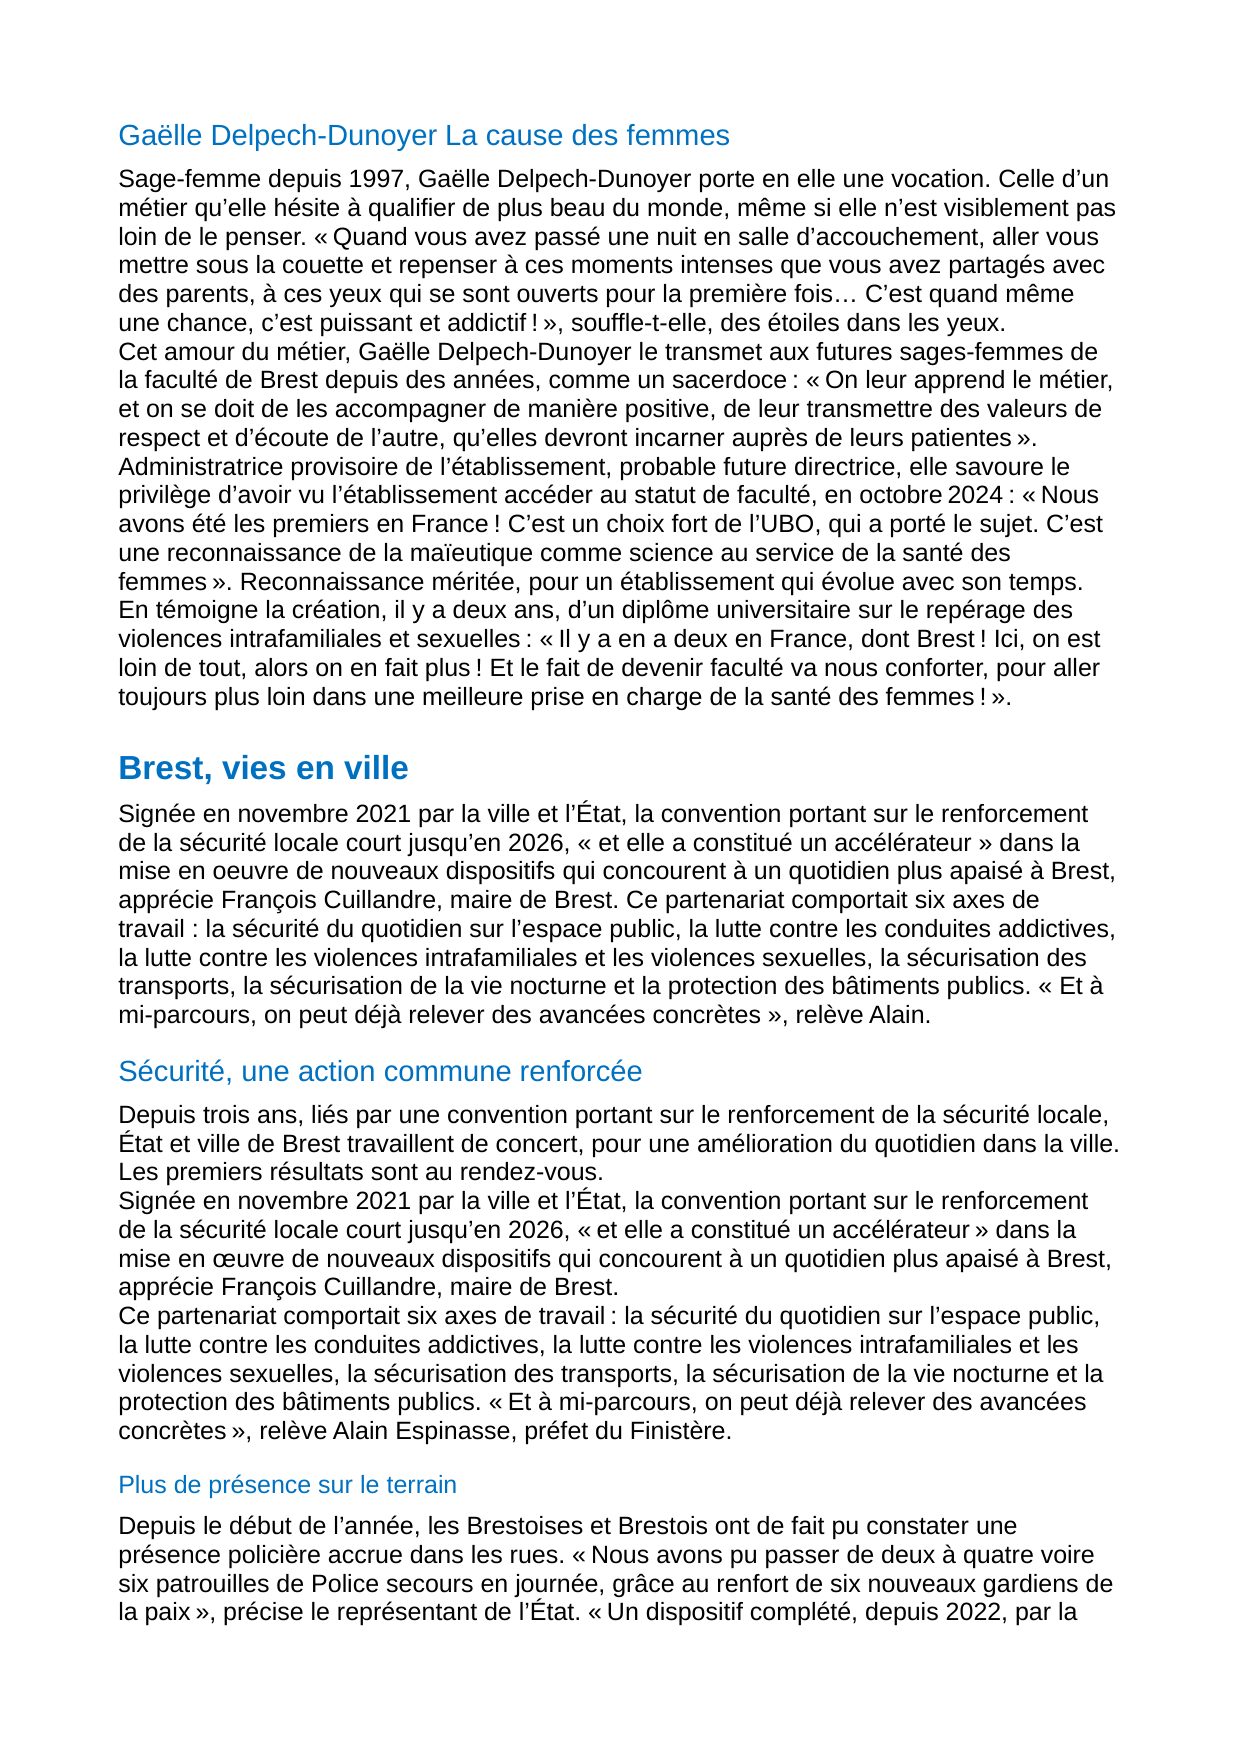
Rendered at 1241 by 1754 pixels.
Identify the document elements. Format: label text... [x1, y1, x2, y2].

text Signée en novembre 2021 par la ville et l’État, la convention portant sur le renforcement de la sécurité locale court jusqu’en 2026, « et elle a constitué un accélérateur » dans la mise en œuvre de nouveaux dispositifs qui concourent à un quotidien plus apaisé à Brest, apprécie François Cuillandre, maire de Brest. [118, 1186, 1122, 1301]
text Ce partenariat comportait six axes de travail : la sécurité du quotidien sur l’espace public, la lutte contre les conduites addictives, la lutte contre les violences intrafamiliales et les violences sexuelles, la sécurisation des transports, la sécurisation de la vie nocturne et la protection des bâtiments publics. « Et à mi-parcours, on peut déjà relever des avancées concrètes », relève Alain Espinasse, préfet du Finistère. [118, 1301, 1122, 1445]
text Depuis trois ans, liés par une convention portant sur le renforcement de la sécurité locale, État et ville de Brest travaillent de concert, pour une amélioration du quotidien dans la ville. Les premiers résultats sont au rendez-vous. [118, 1100, 1122, 1186]
text Depuis le début de l’année, les Brestoises et Brestois ont de fait pu constater une présence policière accrue dans les rues. « Nous avons pu passer de deux à quatre voire six patrouilles de Police secours en journée, grâce au renfort de six nouveaux gardiens de la paix », précise le représentant de l’État. « Un dispositif complété, depuis 2022, par la [118, 1511, 1122, 1626]
subtitle Plus de présence sur le terrain [118, 1470, 1122, 1499]
text Signée en novembre 2021 par la ville et l’État, la convention portant sur le renforcement de la sécurité locale court jusqu’en 2026, « et elle a constitué un accélérateur » dans la mise en oeuvre de nouveaux dispositifs qui concourent à un quotidien plus apaisé à Brest, apprécie François Cuillandre, maire de Brest. Ce partenariat comportait six axes de travail : la sécurité du quotidien sur l’espace public, la lutte contre les conduites addictives, la lutte contre les violences intrafamiliales et les violences sexuelles, la sécurisation des transports, la sécurisation de la vie nocturne et la protection des bâtiments publics. « Et à mi-parcours, on peut déjà relever des avancées concrètes », relève Alain. [118, 799, 1122, 1029]
text Cet amour du métier, Gaëlle Delpech-Dunoyer le transmet aux futures sages-femmes de la faculté de Brest depuis des années, comme un sacerdoce : « On leur apprend le métier, et on se doit de les accompagner de manière positive, de leur transmettre des valeurs de respect et d’écoute de l’autre, qu’elles devront incarner auprès de leurs patientes ». Administratrice provisoire de l’établissement, probable future directrice, elle savoure le privilège d’avoir vu l’établissement accéder au statut de faculté, en octobre 2024 : « Nous avons été les premiers en France ! C’est un choix fort de l’UBO, qui a porté le sujet. C’est une reconnaissance de la maïeutique comme science au service de la santé des femmes ». Reconnaissance méritée, pour un établissement qui évolue avec son temps. En témoigne la création, il y a deux ans, d’un diplôme universitaire sur le repérage des violences intrafamiliales et sexuelles : « Il y a en a deux en France, dont Brest ! Ici, on est loin de tout, alors on en fait plus ! Et le fait de devenir faculté va nous conforter, pour aller toujours plus loin dans une meilleure prise en charge de la santé des femmes ! ». [118, 337, 1122, 710]
text Sage-femme depuis 1997, Gaëlle Delpech-Dunoyer porte en elle une vocation. Celle d’un métier qu’elle hésite à qualifier de plus beau du monde, même si elle n’est visiblement pas loin de le penser. « Quand vous avez passé une nuit en salle d’accouchement, aller vous mettre sous la couette et repenser à ces moments intenses que vous avez partagés avec des parents, à ces yeux qui se sont ouverts pour la première fois… C’est quand même une chance, c’est puissant et addictif ! », souffle-t-elle, des étoiles dans les yeux. [118, 164, 1122, 337]
subtitle Gaëlle Delpech-Dunoyer La cause des femmes [118, 118, 1122, 152]
subtitle Sécurité, une action commune renforcée [118, 1054, 1122, 1087]
subtitle Brest, vies en ville [118, 748, 1122, 786]
